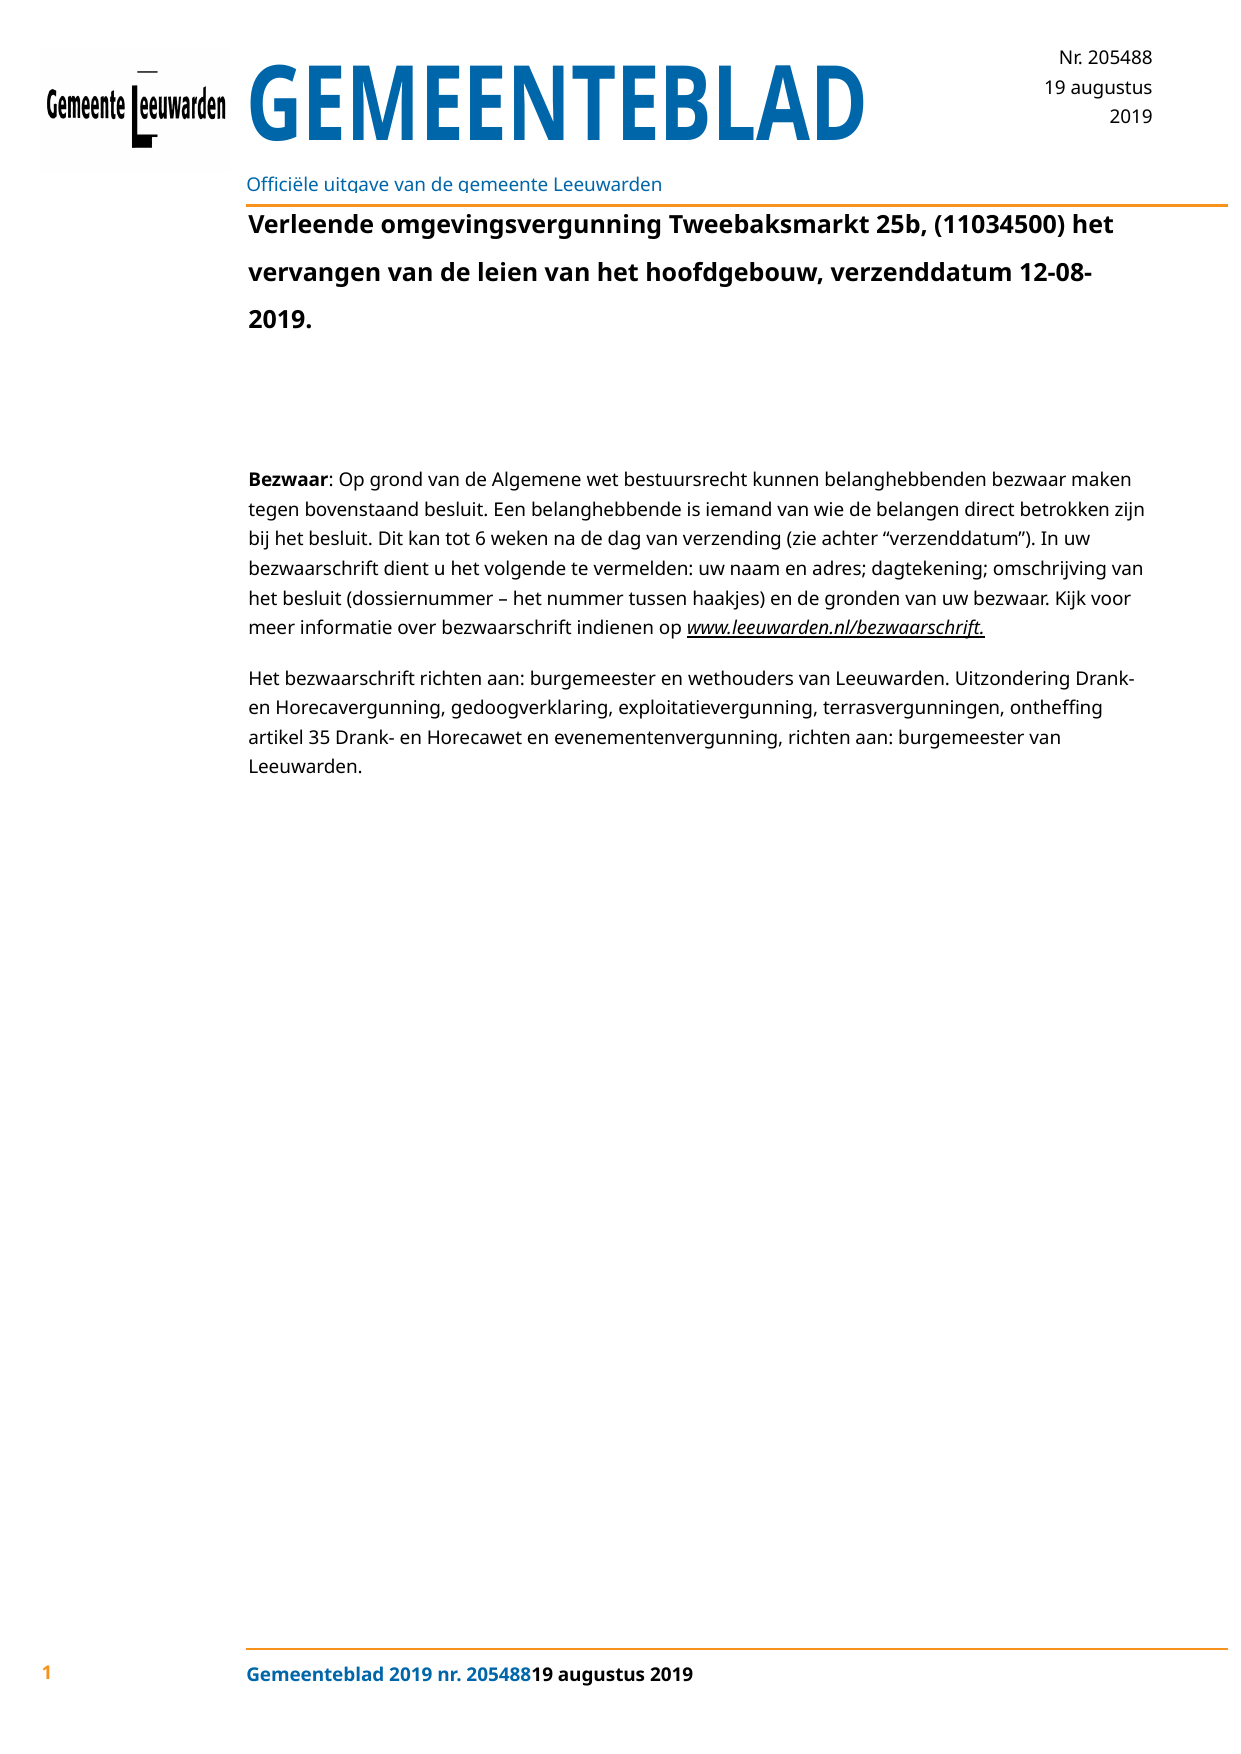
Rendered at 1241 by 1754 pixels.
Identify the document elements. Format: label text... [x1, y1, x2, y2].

text Het bezwaarschrift richten aan: burgemeester en wethouders van Leeuwarden. Uitzondering Drank- en Horecavergunning, gedoogverklaring, exploitatievergunning, terrasvergunningen, ontheffing artikel 35 Drank- en Horecawet en evenementenvergunning, richten aan: burgemeester van Leeuwarden. [248, 665, 1152, 779]
picture [41, 47, 231, 172]
text Bezwaar: Op grond van de Algemene wet bestuursrecht kunnen belanghebbenden bezwaar maken tegen bovenstaand besluit. Een belanghebbende is iemand van wie de belangen direct betrokken zijn bij het besluit. Dit kan tot 6 weken na de dag van verzending (zie achter “verzenddatum”). In uw bezwaarschrift dient u het volgende te vermelden: uw naam en adres; dagtekening; omschrijving van het besluit (dossiernummer – het nummer tussen haakjes) en de gronden van uw bezwaar. Kijk voor meer informatie over bezwaarschrift indienen op www.leeuwarden.nl/bezwaarschrift. [248, 466, 1152, 640]
text Verleende omgevingsvergunning Tweebaksmarkt 25b, (11034500) het vervangen van de leien van het hoofdgebouw, verzenddatum 12-08-2019. [248, 207, 1152, 336]
